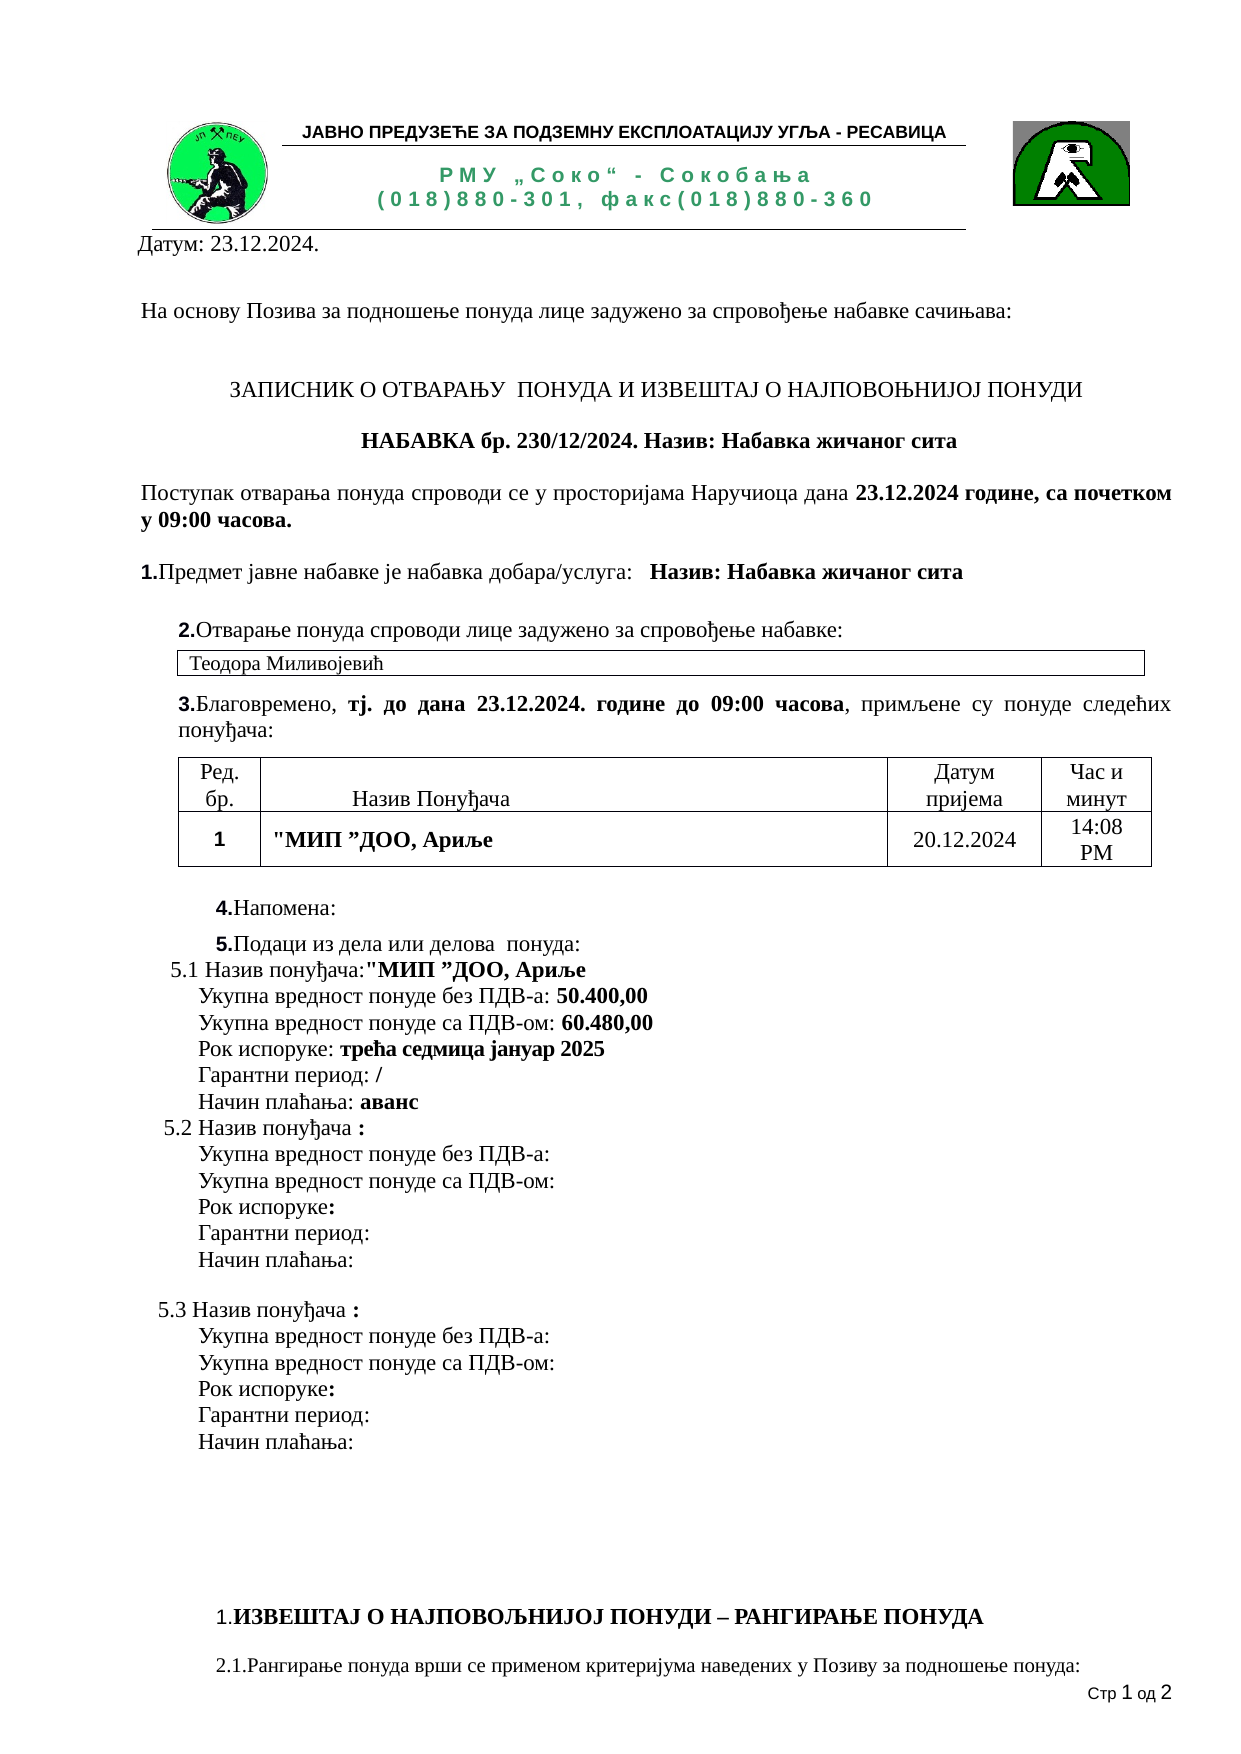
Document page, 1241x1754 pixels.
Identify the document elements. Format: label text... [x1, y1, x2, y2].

table_header ЈАВНО ПРЕДУЗЕЋЕ ЗА ПОДЗЕМНУ ЕКСПЛОАТАЦИЈУ УГЉА - РЕСАВИЦА [282, 122, 966, 144]
text Укупна вредност понуде без ПДВ-а: [141, 1322, 1172, 1349]
text Укупна вредност понуде са ПДВ-ом: [141, 1349, 1172, 1375]
text НАБАВКА бр. 230/12/2024. Назив: Набавка жичаног сита [141, 427, 1172, 453]
text 5.2 Назив понуђача : [141, 1114, 1172, 1140]
text Гарантни период: [141, 1402, 1172, 1428]
list ИЗВЕШТАЈ О НАЈПОВОЉНИЈОЈ ПОНУДИ – РАНГИРАЊЕ ПОНУДА [216, 1603, 1172, 1629]
text Укупна вредност понуде без ПДВ-а: [141, 1140, 1172, 1167]
table_cell "МИП ”ДОО, Ариље [261, 812, 887, 866]
list Подаци из дела или делова понуда: [216, 929, 1172, 956]
text 5.1 Назив понуђача:"МИП ”ДОО, Ариље [170, 956, 1172, 982]
table_cell 1 [179, 812, 260, 866]
text Начин плаћања: [141, 1428, 1172, 1454]
table_header Час и минут [1042, 758, 1151, 811]
table_header Датум пријема [888, 758, 1041, 811]
list Предмет јавне набавке је набавка добара/услуга: Назив: Набавка жичаног сита [141, 558, 1172, 585]
table_cell 20.12.2024 [888, 812, 1041, 866]
table_header Теодора Миливојевић [178, 651, 1144, 675]
list Благовремено, тј. до дана 23.12.2024. године до 09:00 часова, примљене су понуде следећих понуђача: [178, 690, 1172, 743]
text Рок испоруке: [141, 1193, 1172, 1219]
text ЗАПИСНИК О ОТВАРАЊУ ПОНУДА И ИЗВЕШТАЈ О НАЈПОВОЊНИЈОЈ ПОНУДИ [141, 376, 1172, 403]
list 2.1.Рангирање понуда врши се применом критеријума наведених у Позиву за подношење понуда: [216, 1653, 1172, 1677]
text Укупна вредност понуде без ПДВ-а: 50.400,00 [141, 982, 1172, 1009]
text На основу Позива за подношење понуда лице задужено за спровођење набавке сачињава: [141, 297, 1172, 324]
table_header [966, 122, 1177, 229]
picture [1012, 121, 1130, 206]
text Начин плаћања: [141, 1246, 1172, 1272]
list Отварање понуда спроводи лице задужено за спровођење набавке: [178, 616, 1172, 642]
table_cell РМУ „Соко“ - Сокобања (018)880-301, факс(018)880-360 [282, 146, 966, 229]
text Гарантни период: / [141, 1061, 1172, 1088]
text Гарантни период: [141, 1219, 1172, 1246]
picture [166, 121, 268, 224]
text Начин плаћања: аванс [141, 1088, 1172, 1114]
text Укупна вредност понуде са ПДВ-ом: [141, 1167, 1172, 1193]
text 5.3 Назив понуђача : [141, 1296, 1172, 1322]
text Поступак отварања понуда спроводи се у просторијама Наручиоца дана 23.12.2024 године, са почетком у 09:00 часова. [141, 479, 1172, 532]
text Рок испоруке: трећа седмица јануар 2025 [141, 1035, 1172, 1061]
table_header Назив Понуђача [261, 758, 887, 811]
text Датум: 23.12.2024. [103, 230, 1174, 257]
table_cell 14:08 РM [1042, 812, 1151, 866]
text Укупна вредност понуде са ПДВ-ом: 60.480,00 [141, 1009, 1172, 1035]
table_header [152, 122, 282, 229]
table_header Ред. бр. [179, 758, 260, 811]
text Рок испоруке: [141, 1375, 1172, 1402]
list Напомена: [216, 894, 1172, 920]
